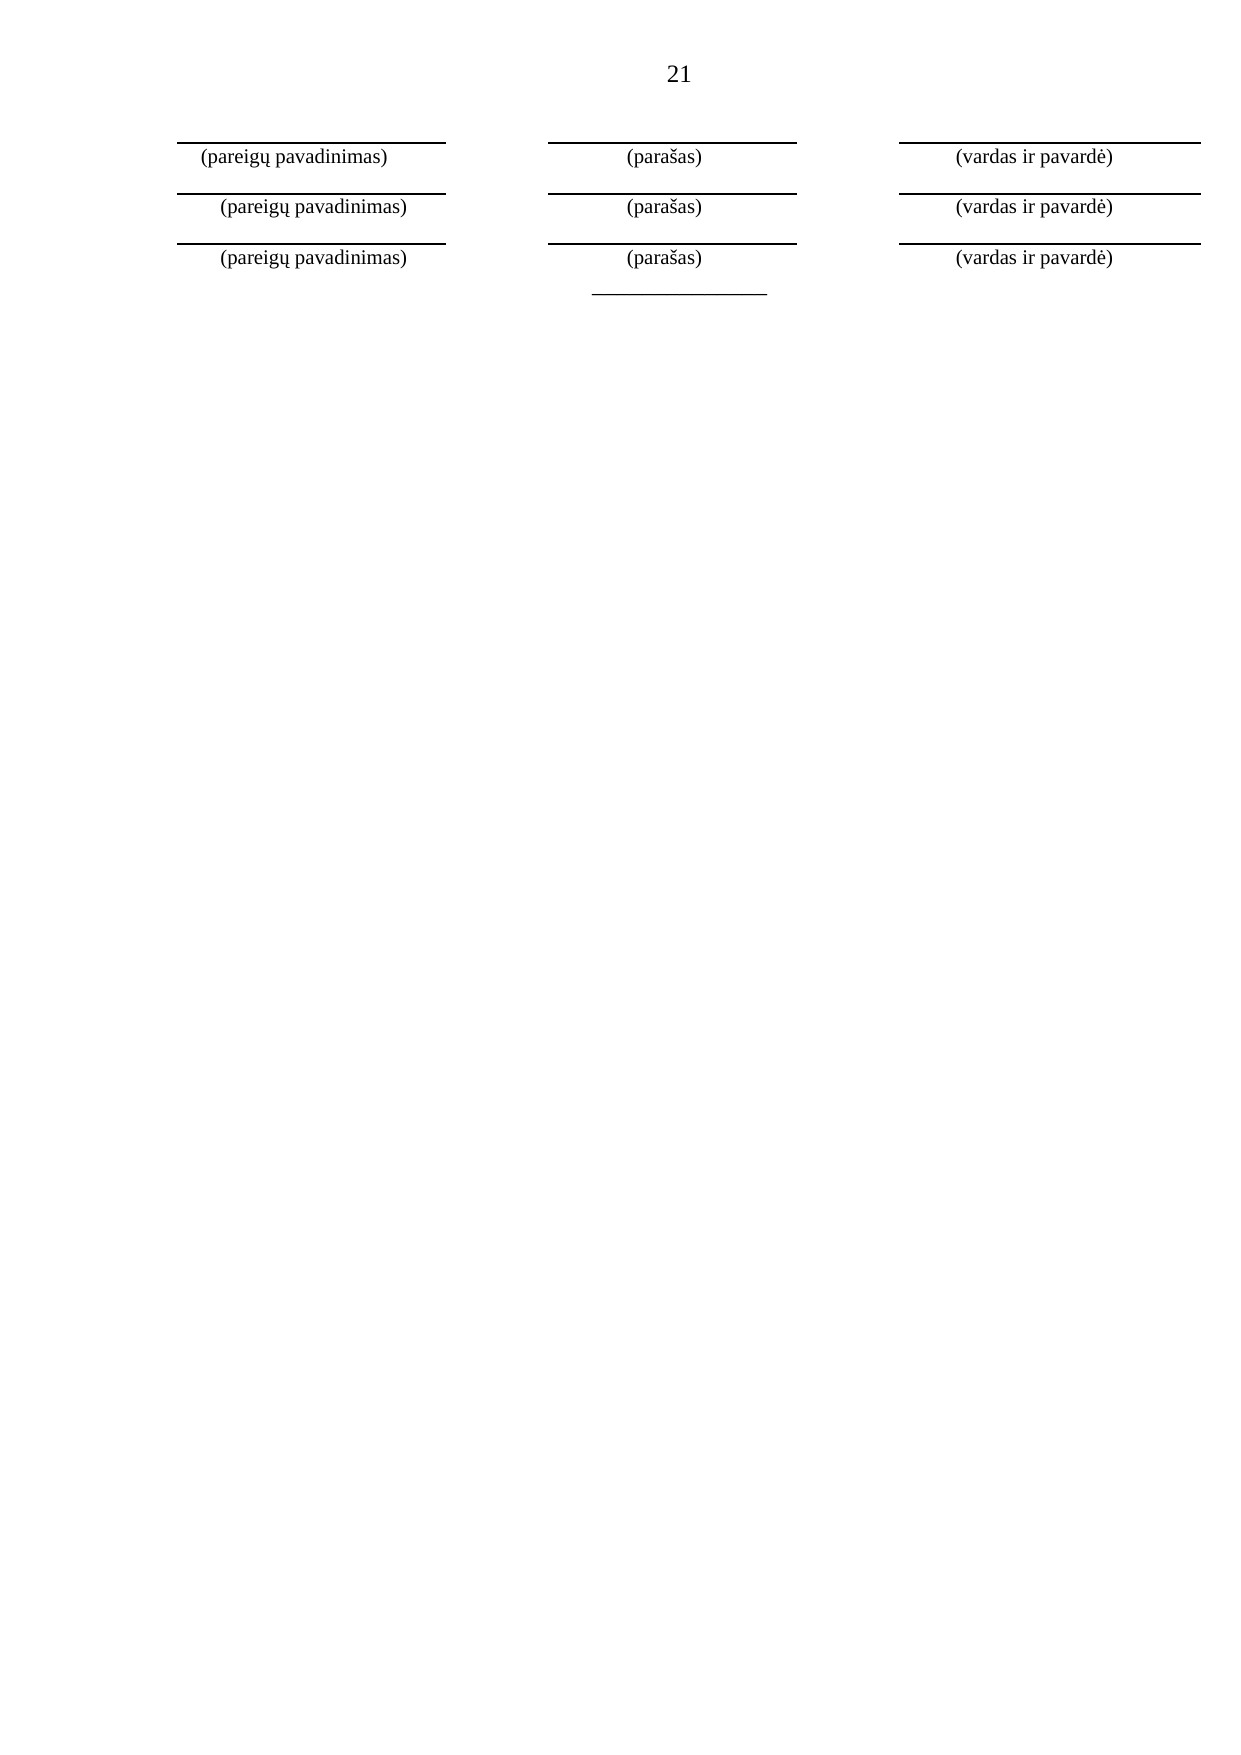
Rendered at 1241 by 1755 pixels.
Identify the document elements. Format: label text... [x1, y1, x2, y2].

table_header [797, 118, 899, 142]
table_header [177, 118, 446, 142]
table_header [177, 219, 446, 243]
table_header [548, 118, 797, 142]
table_header [899, 168, 1201, 192]
table_header [177, 168, 446, 192]
table_header [446, 168, 548, 192]
text (pareigų pavadinimas) (parašas) (vardas ir pavardė) [177, 245, 1181, 269]
table_header [797, 219, 899, 243]
table_header [797, 168, 899, 192]
table_header [899, 118, 1201, 142]
text (pareigų pavadinimas) (parašas) (vardas ir pavardė) [177, 144, 1181, 168]
text (pareigų pavadinimas) (parašas) (vardas ir pavardė) [177, 194, 1181, 218]
table_header [548, 168, 797, 192]
table_header [446, 219, 548, 243]
table_header [899, 219, 1201, 243]
text ______________ [177, 269, 1181, 297]
table_header [548, 219, 797, 243]
table_header [446, 118, 548, 142]
